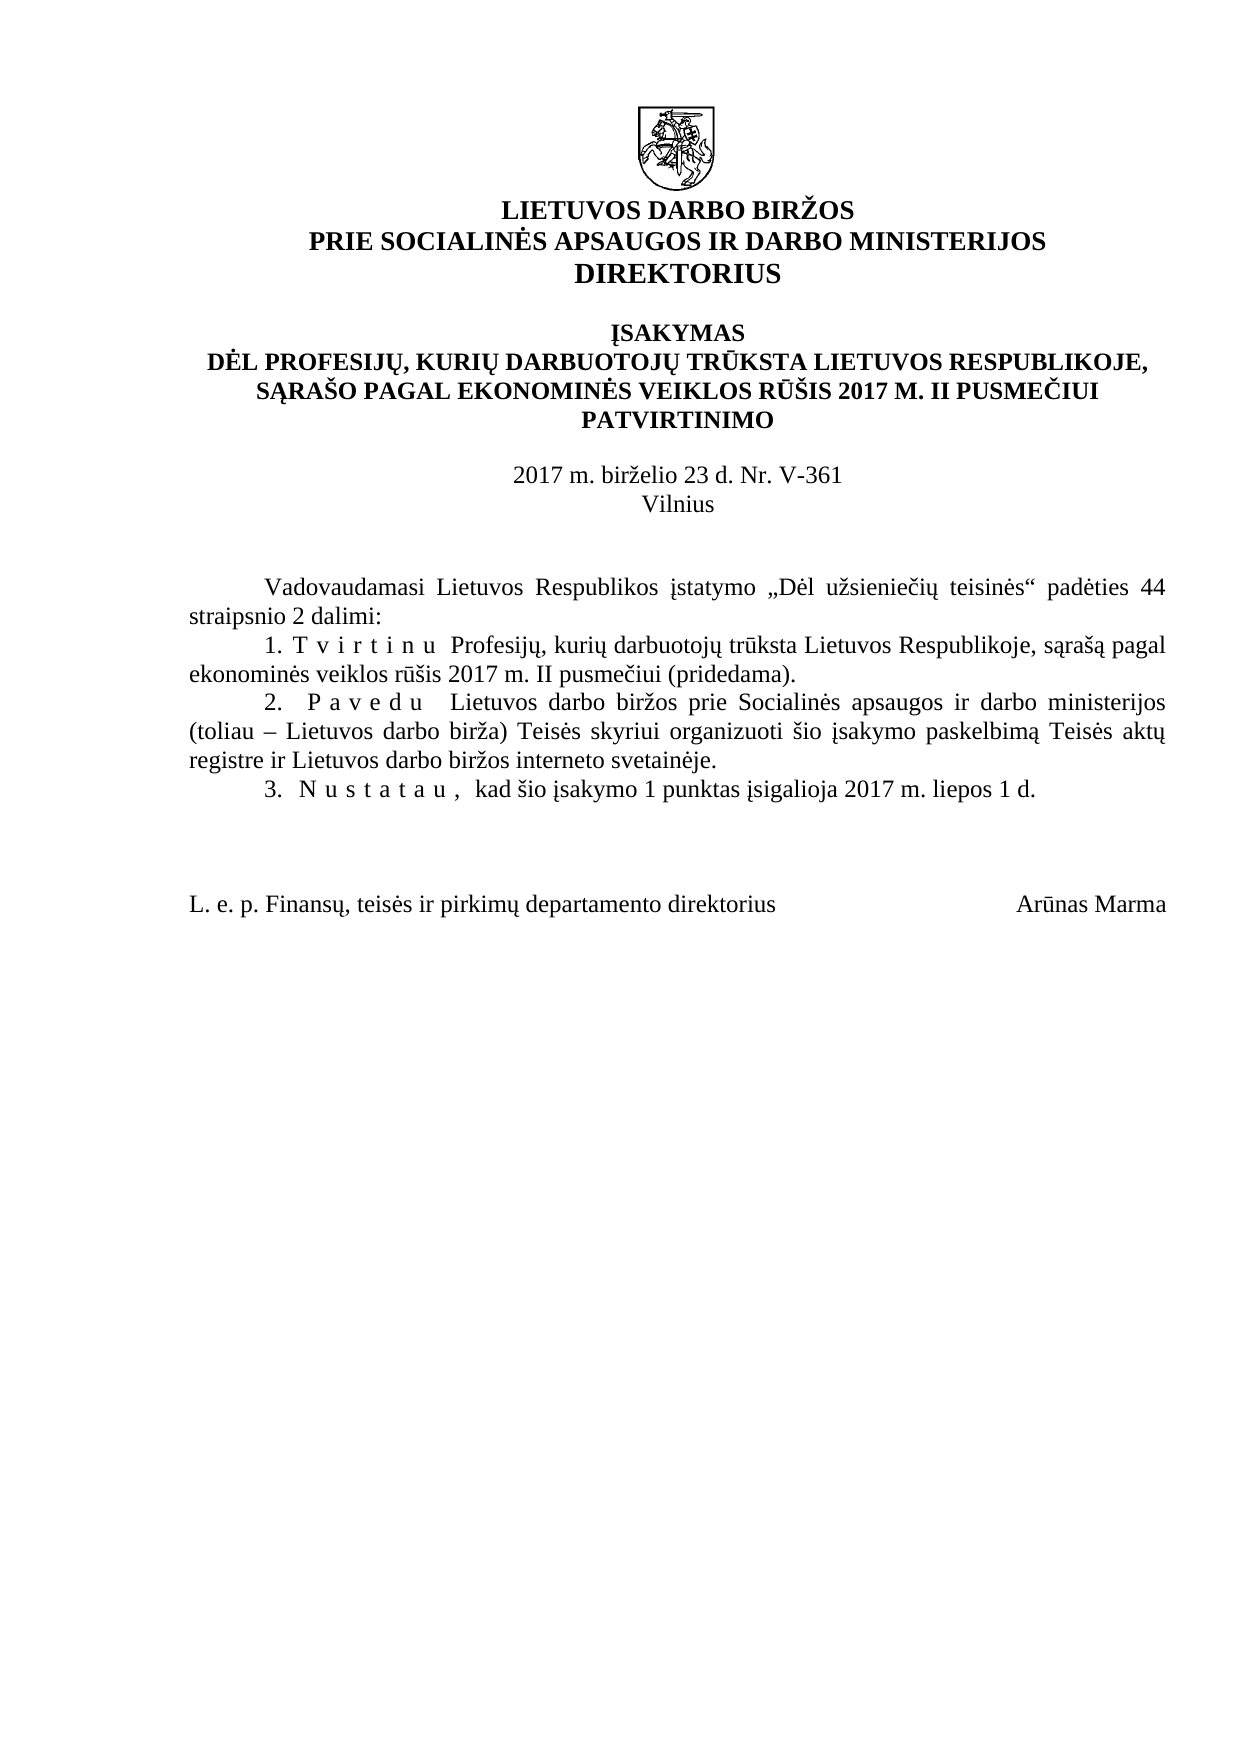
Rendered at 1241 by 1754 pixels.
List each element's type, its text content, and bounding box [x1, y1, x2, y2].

text Vilnius [189, 489, 1167, 517]
text dėl Profesijų, kurių darbuotojų trūksta Lietuvos Respublikoje, sąrašO pagal ekonominės veiklos rūšis 2017 m. II pusmečiui patvirtinimo [189, 347, 1167, 433]
text 1. Tvirtinu Profesijų, kurių darbuotojų trūksta Lietuvos Respublikoje, sąrašą pagal ekonominės veiklos rūšis 2017 m. II pusmečiui (pridedama). [189, 630, 1167, 687]
text LIETUVOS DARBO BIRŽOS prie socialinės apsaugos ir darbo ministerijos DIREKTORIUS [189, 194, 1167, 290]
text ĮSAKYMAS [189, 318, 1167, 347]
text 3. Nustatau, kad šio įsakymo 1 punktas įsigalioja 2017 m. liepos 1 d. [189, 774, 1167, 802]
text 2017 m. birželio 23 d. Nr. V-361 [189, 460, 1167, 489]
text L. e. p. Finansų, teisės ir pirkimų departamento direktorius Arūnas Marma [189, 889, 1167, 917]
text Vadovaudamasi Lietuvos Respublikos įstatymo „Dėl užsieniečių teisinės“ padėties 44 straipsnio 2 dalimi: [189, 572, 1167, 630]
text 2. Pavedu Lietuvos darbo biržos prie Socialinės apsaugos ir darbo ministerijos (toliau – Lietuvos darbo birža) Teisės skyriui organizuoti šio įsakymo paskelbimą Teisės aktų registre ir Lietuvos darbo biržos interneto svetainėje. [189, 687, 1167, 774]
